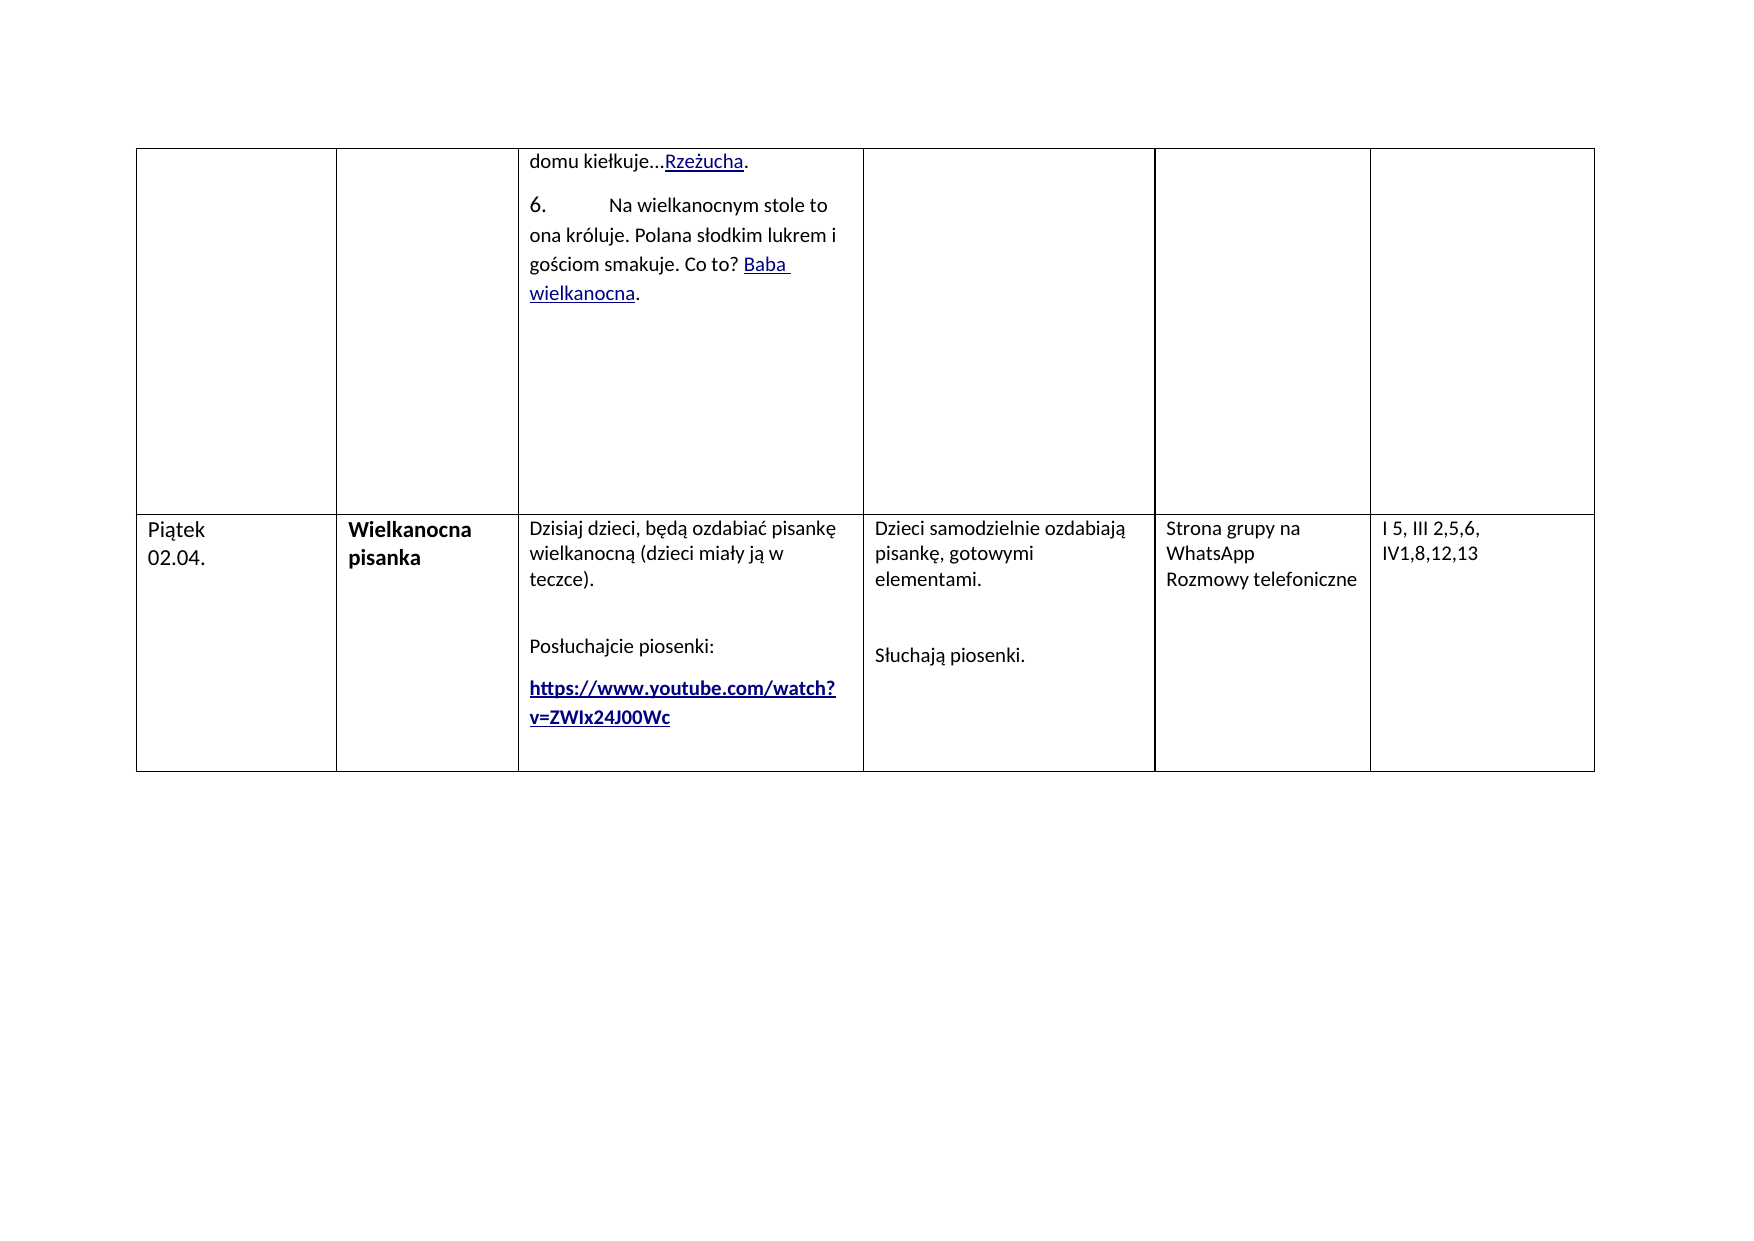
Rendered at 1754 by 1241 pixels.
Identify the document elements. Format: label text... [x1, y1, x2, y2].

table_cell Dzieci samodzielnie ozdabiają pisankę, gotowymi elementami. Słuchają piosenki. [864, 515, 1154, 771]
table_cell Dzisiaj dzieci, będą ozdabiać pisankę wielkanocną (dzieci miały ją w teczce). Posłuchajcie piosenki: https://www.youtube.com/watch?v=ZWIx24J00Wc [519, 515, 863, 771]
table_cell [1371, 149, 1594, 514]
table_cell domu kiełkuje...Rzeżucha. Na wielkanocnym stole to ona króluje. Polana słodkim lukrem i gościom smakuje. Co to? Baba wielkanocna. [519, 149, 863, 514]
table_cell I 5, III 2,5,6, IV1,8,12,13 [1371, 515, 1594, 771]
table_cell Piątek 02.04. [137, 515, 336, 771]
table_cell Wielkanocna pisanka [337, 515, 518, 771]
table_cell [864, 149, 1154, 514]
table_cell [1156, 149, 1370, 514]
table_cell [337, 149, 518, 514]
table_cell [137, 149, 336, 514]
table_cell Strona grupy na WhatsApp Rozmowy telefoniczne [1156, 515, 1370, 771]
